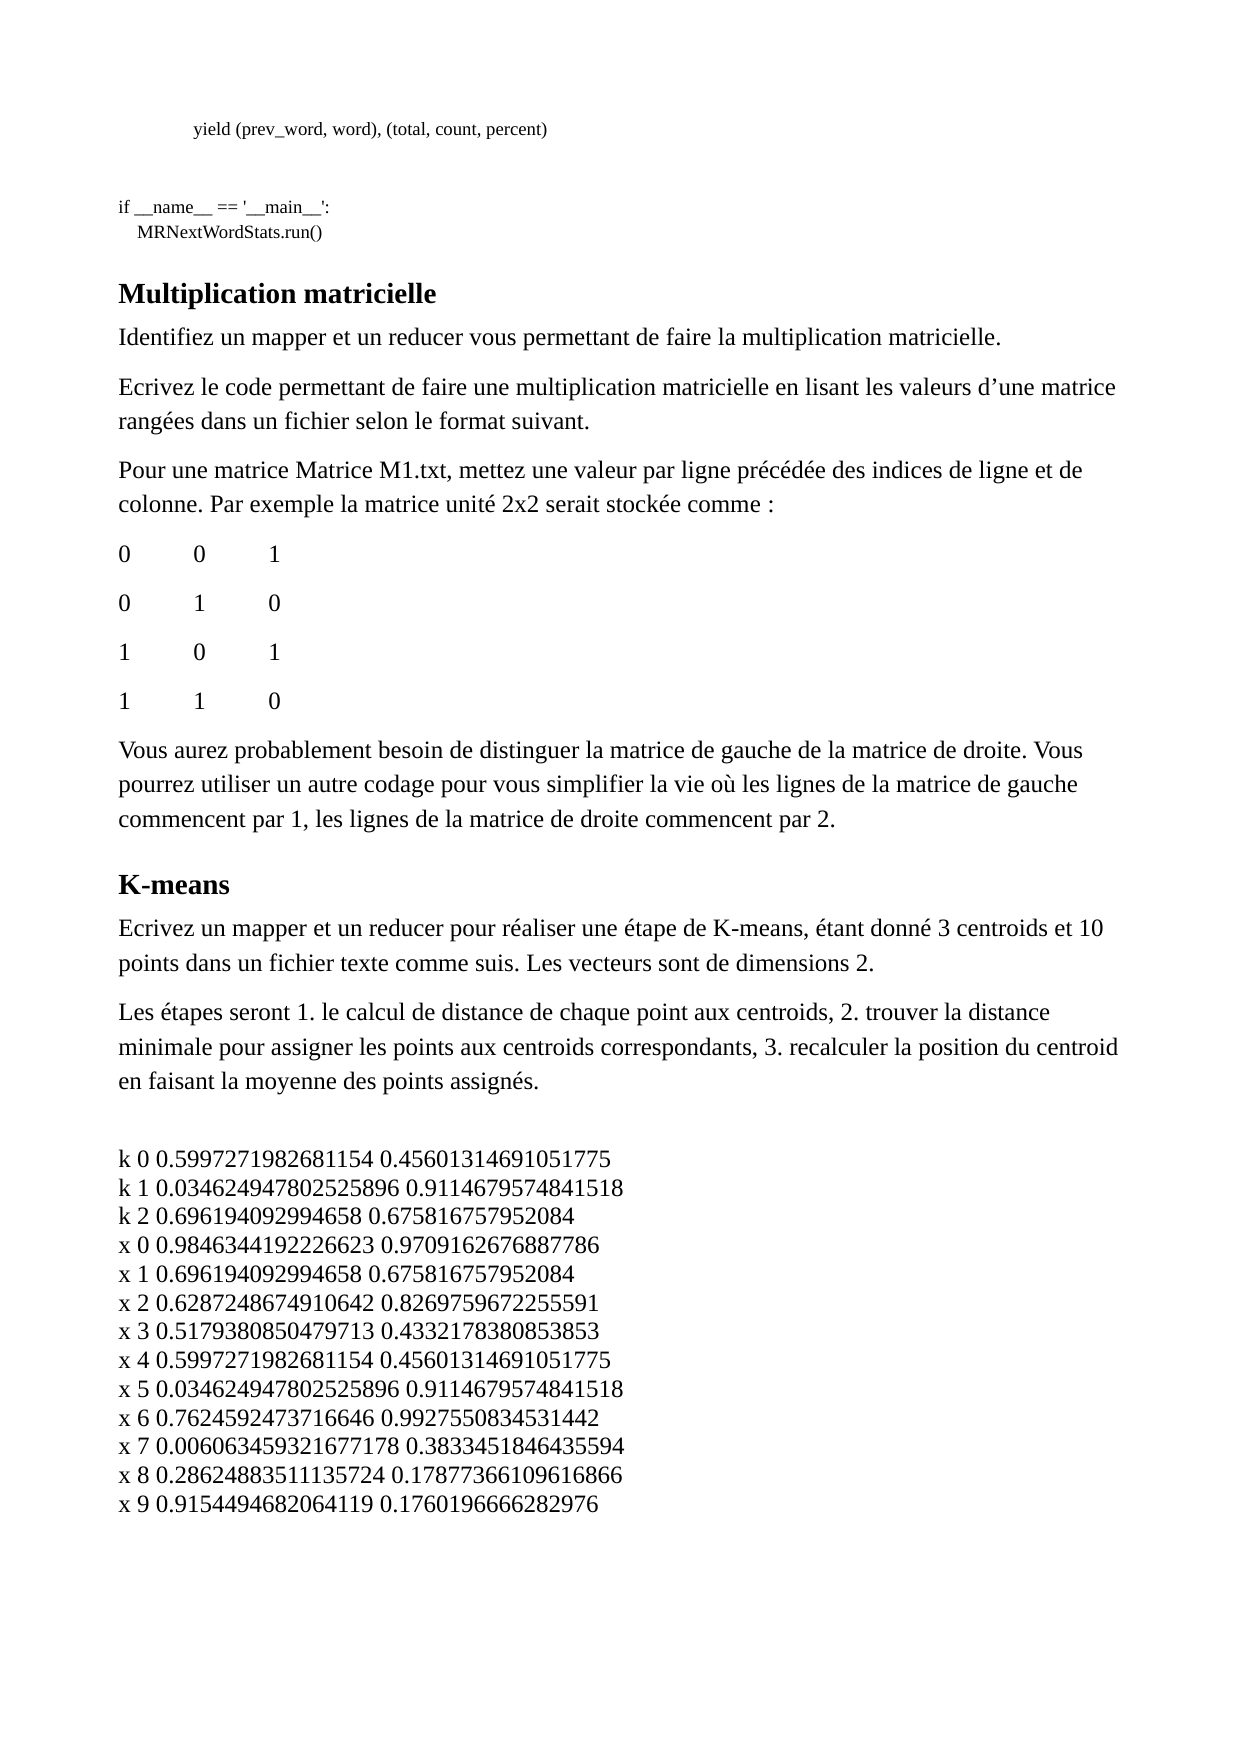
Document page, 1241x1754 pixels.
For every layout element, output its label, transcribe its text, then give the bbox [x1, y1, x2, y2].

text 1 0 1 [118, 637, 1122, 666]
text 1 1 0 [118, 686, 1122, 714]
subtitle Multiplication matricielle [118, 276, 1122, 310]
text x 1 0.696194092994658 0.675816757952084 [118, 1259, 1122, 1288]
text k 2 0.696194092994658 0.675816757952084 [118, 1201, 1122, 1230]
text x 4 0.5997271982681154 0.45601314691051775 [118, 1345, 1122, 1374]
text 0 0 1 [118, 539, 1122, 567]
text x 7 0.006063459321677178 0.3833451846435594 [118, 1431, 1122, 1460]
text Pour une matrice Matrice M1.txt, mettez une valeur par ligne précédée des indices de ligne et de colonne. Par exemple la matrice unité 2x2 serait stockée comme : [118, 455, 1122, 518]
text Vous aurez probablement besoin de distinguer la matrice de gauche de la matrice de droite. Vous pourrez utiliser un autre codage pour vous simplifier la vie où les lignes de la matrice de gauche commencent par 1, les lignes de la matrice de droite commencent par 2. [118, 735, 1122, 833]
text x 5 0.034624947802525896 0.9114679574841518 [118, 1374, 1122, 1403]
text x 6 0.7624592473716646 0.9927550834531442 [118, 1403, 1122, 1431]
text x 8 0.28624883511135724 0.17877366109616866 [118, 1460, 1122, 1489]
subtitle K-means [118, 867, 1122, 901]
text Les étapes seront 1. le calcul de distance de chaque point aux centroids, 2. trouver la distance minimale pour assigner les points aux centroids correspondants, 3. recalculer la position du centroid en faisant la moyenne des points assignés. [118, 997, 1122, 1095]
text k 1 0.034624947802525896 0.9114679574841518 [118, 1173, 1122, 1201]
text Ecrivez le code permettant de faire une multiplication matricielle en lisant les valeurs d’une matrice rangées dans un fichier selon le format suivant. [118, 372, 1122, 435]
text x 0 0.9846344192226623 0.9709162676887786 [118, 1230, 1122, 1259]
text x 2 0.6287248674910642 0.8269759672255591 [118, 1288, 1122, 1316]
text Ecrivez un mapper et un reducer pour réaliser une étape de K-means, étant donné 3 centroids et 10 points dans un fichier texte comme suis. Les vecteurs sont de dimensions 2. [118, 913, 1122, 977]
text Identifiez un mapper et un reducer vous permettant de faire la multiplication matricielle. [118, 322, 1122, 351]
text x 3 0.5179380850479713 0.4332178380853853 [118, 1316, 1122, 1345]
text k 0 0.5997271982681154 0.45601314691051775 [118, 1144, 1122, 1173]
text yield (prev_word, word), (total, count, percent) if __name__ == '__main__': MRNextWordStats.run() [118, 118, 1122, 243]
text 0 1 0 [118, 588, 1122, 616]
text x 9 0.9154494682064119 0.1760196666282976 [118, 1489, 1122, 1518]
